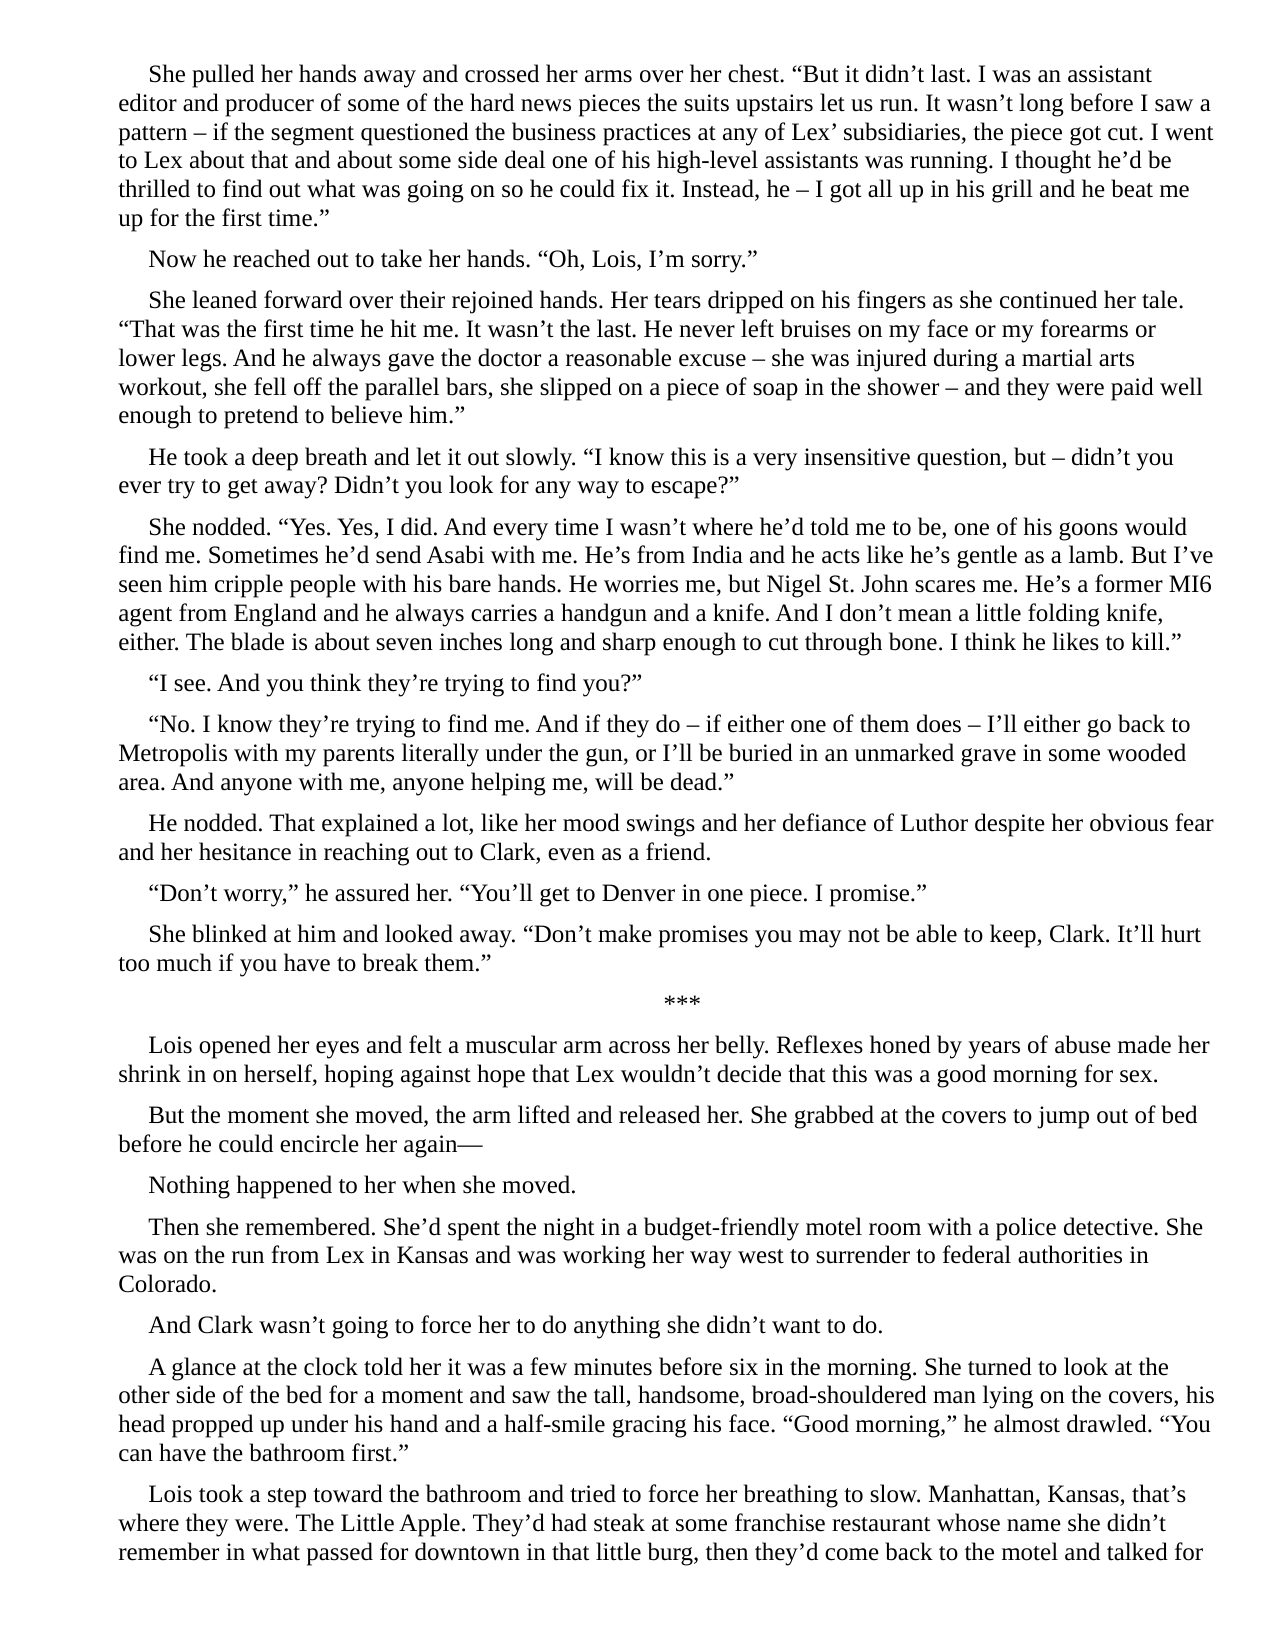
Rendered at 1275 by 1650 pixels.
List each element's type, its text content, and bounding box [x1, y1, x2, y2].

text *** [118, 989, 1216, 1018]
text Nothing happened to her when she moved. [118, 1170, 1216, 1199]
text She nodded. “Yes. Yes, I did. And every time I wasn’t where he’d told me to be, one of his goons would find me. Sometimes he’d send Asabi with me. He’s from India and he acts like he’s gentle as a lamb. But I’ve seen him cripple people with his bare hands. He worries me, but Nigel St. John scares me. He’s a former MI6 agent from England and he always carries a handgun and a knife. And I don’t mean a little folding knife, either. The blade is about seven inches long and sharp enough to cut through bone. I think he likes to kill.” [118, 512, 1216, 655]
text A glance at the clock told her it was a few minutes before six in the morning. She turned to look at the other side of the bed for a moment and saw the tall, handsome, broad-shouldered man lying on the covers, his head propped up under his hand and a half-smile gracing his face. “Good morning,” he almost drawled. “You can have the bathroom first.” [118, 1352, 1216, 1467]
text “Don’t worry,” he assured her. “You’ll get to Denver in one piece. I promise.” [118, 878, 1216, 907]
text She leaned forward over their rejoined hands. Her tears dripped on his fingers as she continued her tale. “That was the first time he hit me. It wasn’t the last. He never left bruises on my face or my forearms or lower legs. And he always gave the doctor a reasonable excuse – she was injured during a martial arts workout, she fell off the parallel bars, she slipped on a piece of soap in the shower – and they were paid well enough to pretend to believe him.” [118, 285, 1216, 429]
text Now he reached out to take her hands. “Oh, Lois, I’m sorry.” [118, 244, 1216, 273]
text But the moment she moved, the arm lifted and released her. She grabbed at the covers to jump out of bed before he could encircle her again— [118, 1100, 1216, 1158]
text He nodded. That explained a lot, like her mood swings and her defiance of Luthor despite her obvious fear and her hesitance in reaching out to Clark, even as a friend. [118, 808, 1216, 865]
text And Clark wasn’t going to force her to do anything she didn’t want to do. [118, 1310, 1216, 1339]
text “I see. And you think they’re trying to find you?” [118, 668, 1216, 697]
text Lois took a step toward the bathroom and tried to force her breathing to slow. Manhattan, Kansas, that’s where they were. The Little Apple. They’d had steak at some franchise restaurant whose name she didn’t remember in what passed for downtown in that little burg, then they’d come back to the motel and talked for [118, 1479, 1216, 1565]
text “No. I know they’re trying to find me. And if they do – if either one of them does – I’ll either go back to Metropolis with my parents literally under the gun, or I’ll be buried in an unmarked grave in some wooded area. And anyone with me, anyone helping me, will be dead.” [118, 709, 1216, 795]
text She blinked at him and looked away. “Don’t make promises you may not be able to keep, Clark. It’ll hurt too much if you have to break them.” [118, 919, 1216, 977]
text Lois opened her eyes and felt a muscular arm across her belly. Reflexes honed by years of abuse made her shrink in on herself, hoping against hope that Lex wouldn’t decide that this was a good morning for sex. [118, 1030, 1216, 1088]
text He took a deep breath and let it out slowly. “I know this is a very insensitive question, but – didn’t you ever try to get away? Didn’t you look for any way to escape?” [118, 442, 1216, 499]
text She pulled her hands away and crossed her arms over her chest. “But it didn’t last. I was an assistant editor and producer of some of the hard news pieces the suits upstairs let us run. It wasn’t long before I saw a pattern – if the segment questioned the business practices at any of Lex’ subsidiaries, the piece got cut. I went to Lex about that and about some side deal one of his high-level assistants was running. I thought he’d be thrilled to find out what was going on so he could fix it. Instead, he – I got all up in his grill and he beat me up for the first time.” [118, 59, 1216, 232]
text Then she remembered. She’d spent the night in a budget-friendly motel room with a police detective. She was on the run from Lex in Kansas and was working her way west to surrender to federal authorities in Colorado. [118, 1212, 1216, 1298]
